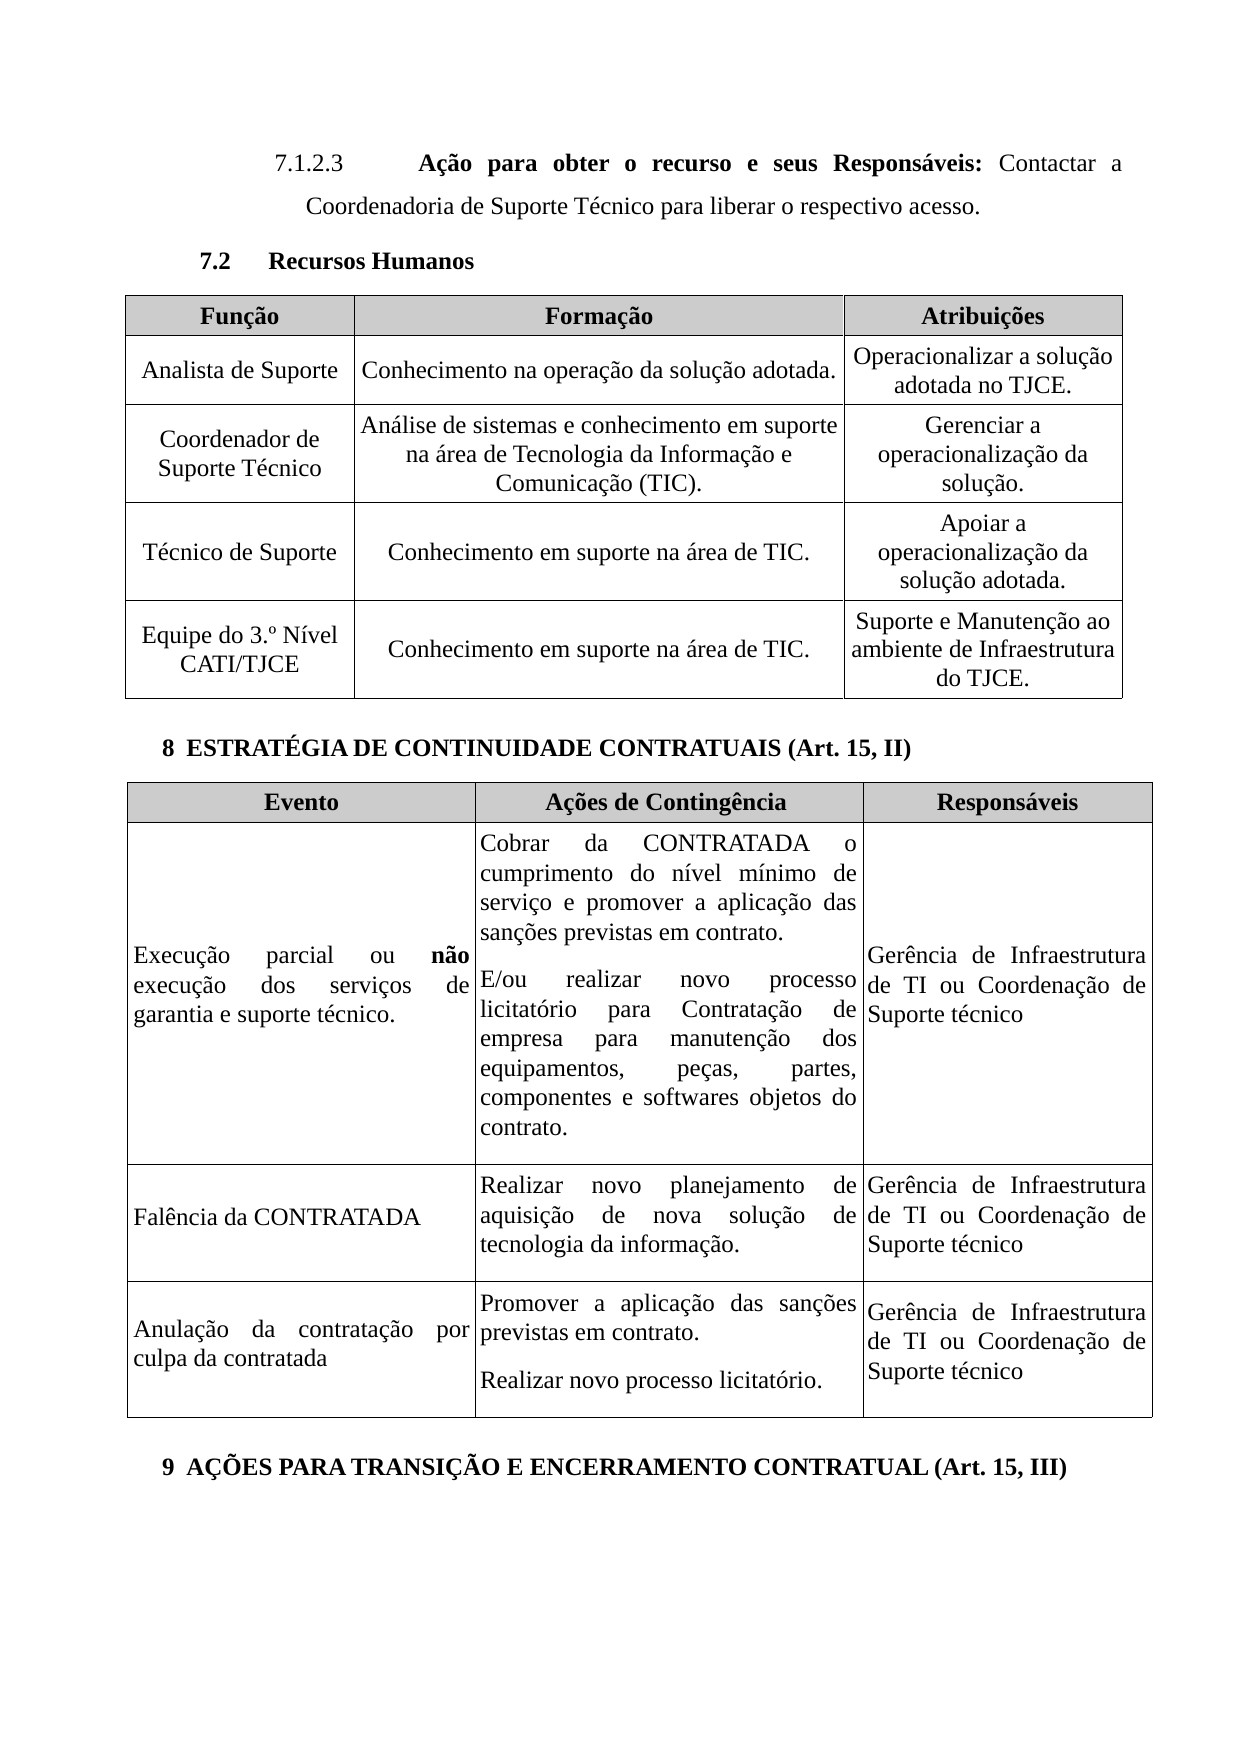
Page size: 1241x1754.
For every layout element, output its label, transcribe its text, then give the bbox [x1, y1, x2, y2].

table_cell Realizar novo planejamento de aquisição de nova solução de tecnologia da informação. [476, 1165, 863, 1281]
table_cell Gerência de Infraestrutura de TI ou Coordenação de Suporte técnico [864, 1282, 1152, 1417]
table_cell Gerência de Infraestrutura de TI ou Coordenação de Suporte técnico [864, 823, 1152, 1164]
table_cell Operacionalizar a solução adotada no TJCE. [845, 336, 1122, 404]
table_header Responsáveis [864, 783, 1152, 822]
table_cell Análise de sistemas e conhecimento em suporte na área de Tecnologia da Informação e Comunicação (TIC). [355, 405, 843, 502]
table_cell Cobrar da CONTRATADA o cumprimento do nível mínimo de serviço e promover a aplicação das sanções previstas em contrato. E/ou realizar novo processo licitatório para Contratação de empresa para manutenção dos equipamentos, peças, partes, componentes e softwares objetos do contrato. [476, 823, 863, 1164]
table_header Evento [128, 783, 475, 822]
table_cell Conhecimento em suporte na área de TIC. [355, 503, 843, 600]
table_cell Gerência de Infraestrutura de TI ou Coordenação de Suporte técnico [864, 1165, 1152, 1281]
table_cell Suporte e Manutenção ao ambiente de Infraestrutura do TJCE. [845, 601, 1122, 698]
table_cell Coordenador de Suporte Técnico [126, 405, 354, 502]
table_cell Analista de Suporte [126, 336, 354, 404]
table_header Função [126, 296, 354, 335]
table_cell Técnico de Suporte [126, 503, 354, 600]
list Ação para obter o recurso e seus Responsáveis: Contactar a Coordenadoria de Suporte Técnico para liberar o respectivo acesso. [268, 148, 1122, 219]
table_header Formação [355, 296, 843, 335]
table_cell Gerenciar a operacionalização da solução. [845, 405, 1122, 502]
table_cell Execução parcial ou não execução dos serviços de garantia e suporte técnico. [128, 823, 475, 1164]
list AÇÕES PARA TRANSIÇÃO E ENCERRAMENTO CONTRATUAL (Art. 15, III) [156, 1452, 1122, 1480]
table_cell Falência da CONTRATADA [128, 1165, 475, 1281]
table_cell Apoiar a operacionalização da solução adotada. [845, 503, 1122, 600]
list Recursos Humanos [193, 246, 1122, 274]
list ESTRATÉGIA DE CONTINUIDADE CONTRATUAIS (Art. 15, II) [156, 733, 1122, 761]
table_cell Conhecimento em suporte na área de TIC. [355, 601, 843, 698]
table_header Atribuições [845, 296, 1122, 335]
table_cell Promover a aplicação das sanções previstas em contrato. Realizar novo processo licitatório. [476, 1282, 863, 1417]
table_cell Equipe do 3.º Nível CATI/TJCE [126, 601, 354, 698]
table_header Ações de Contingência [476, 783, 863, 822]
table_cell Anulação da contratação por culpa da contratada [128, 1282, 475, 1417]
table_cell Conhecimento na operação da solução adotada. [355, 336, 843, 404]
